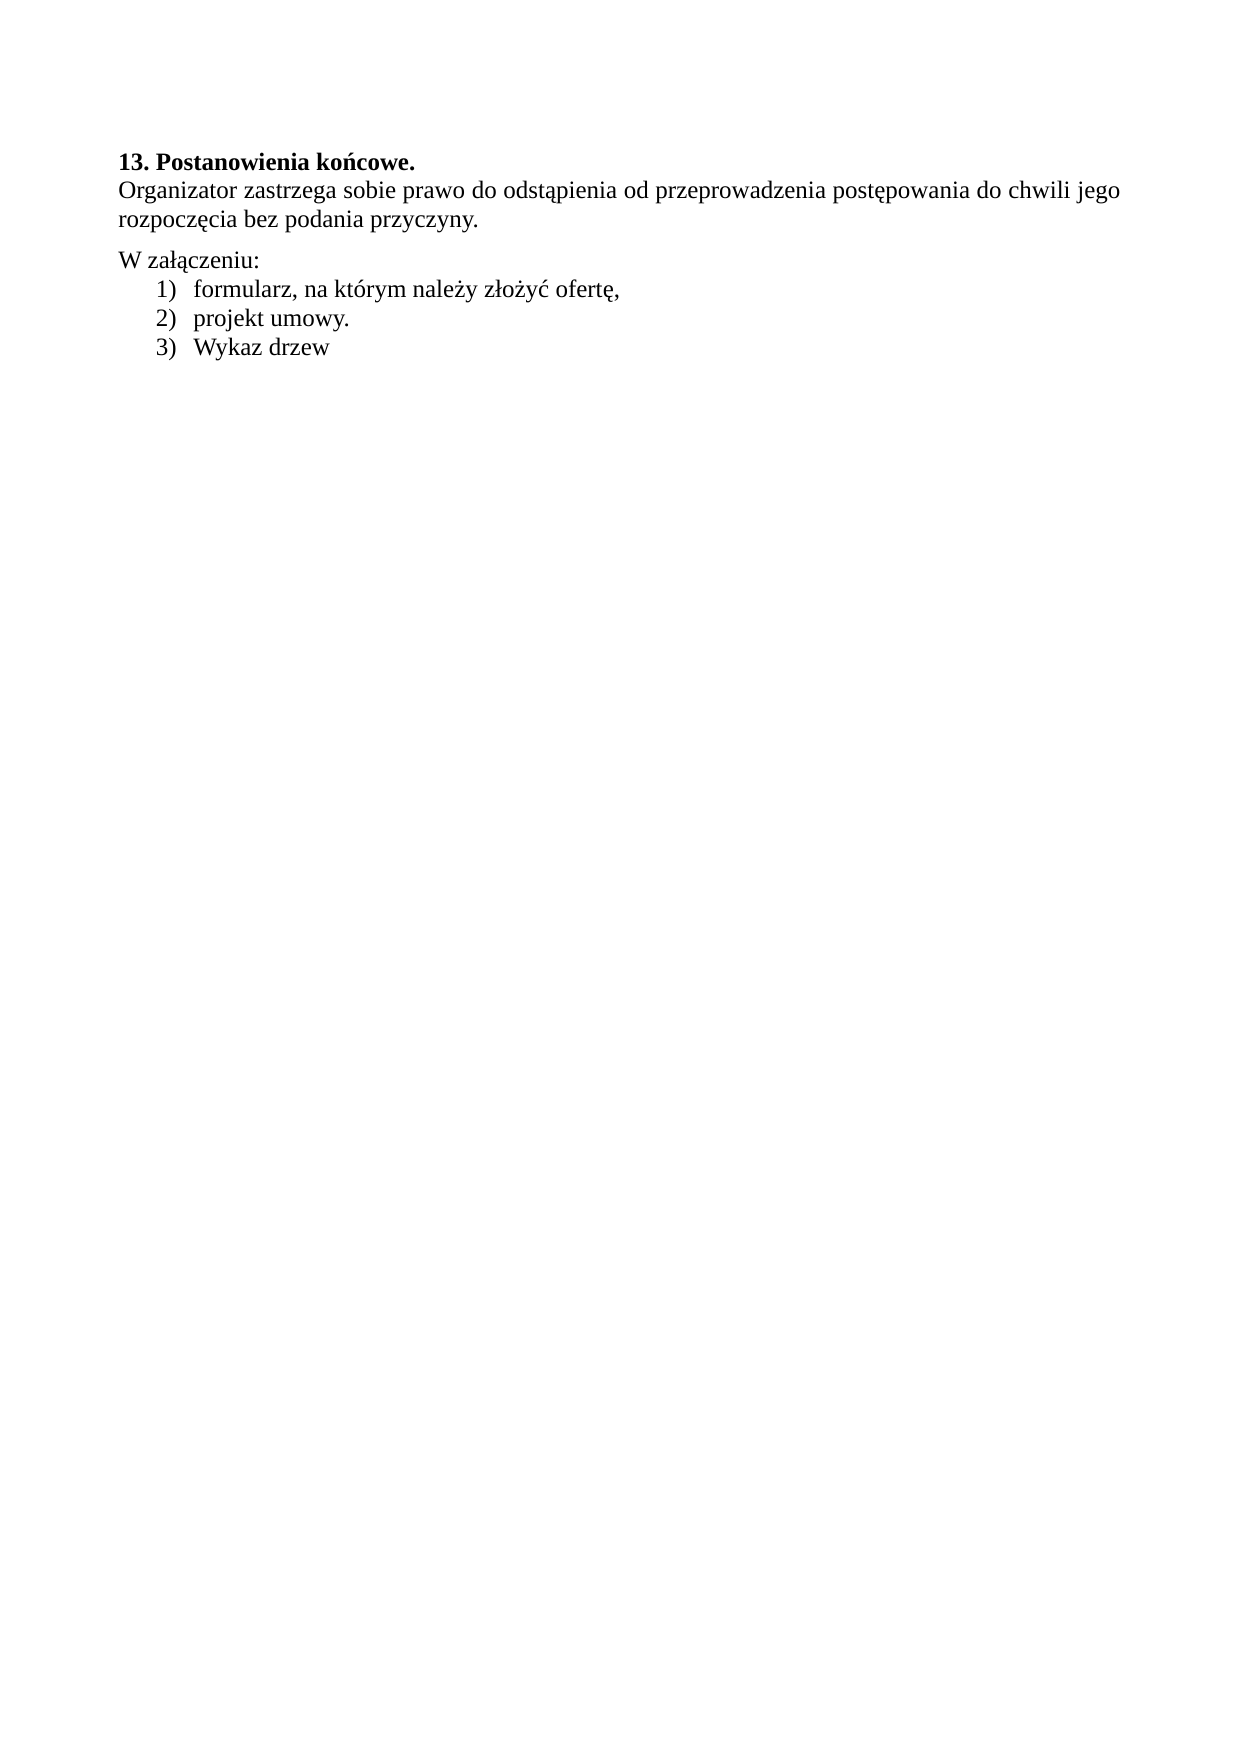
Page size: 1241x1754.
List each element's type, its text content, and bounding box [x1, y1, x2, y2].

list Wykaz drzew [156, 332, 1122, 361]
list formularz, na którym należy złożyć ofertę, [156, 274, 1122, 303]
text 13. Postanowienia końcowe. [118, 147, 1122, 176]
list projekt umowy. [156, 303, 1122, 332]
text Organizator zastrzega sobie prawo do odstąpienia od przeprowadzenia postępowania do chwili jego rozpoczęcia bez podania przyczyny. [118, 176, 1122, 233]
text W załączeniu: [118, 246, 1122, 274]
